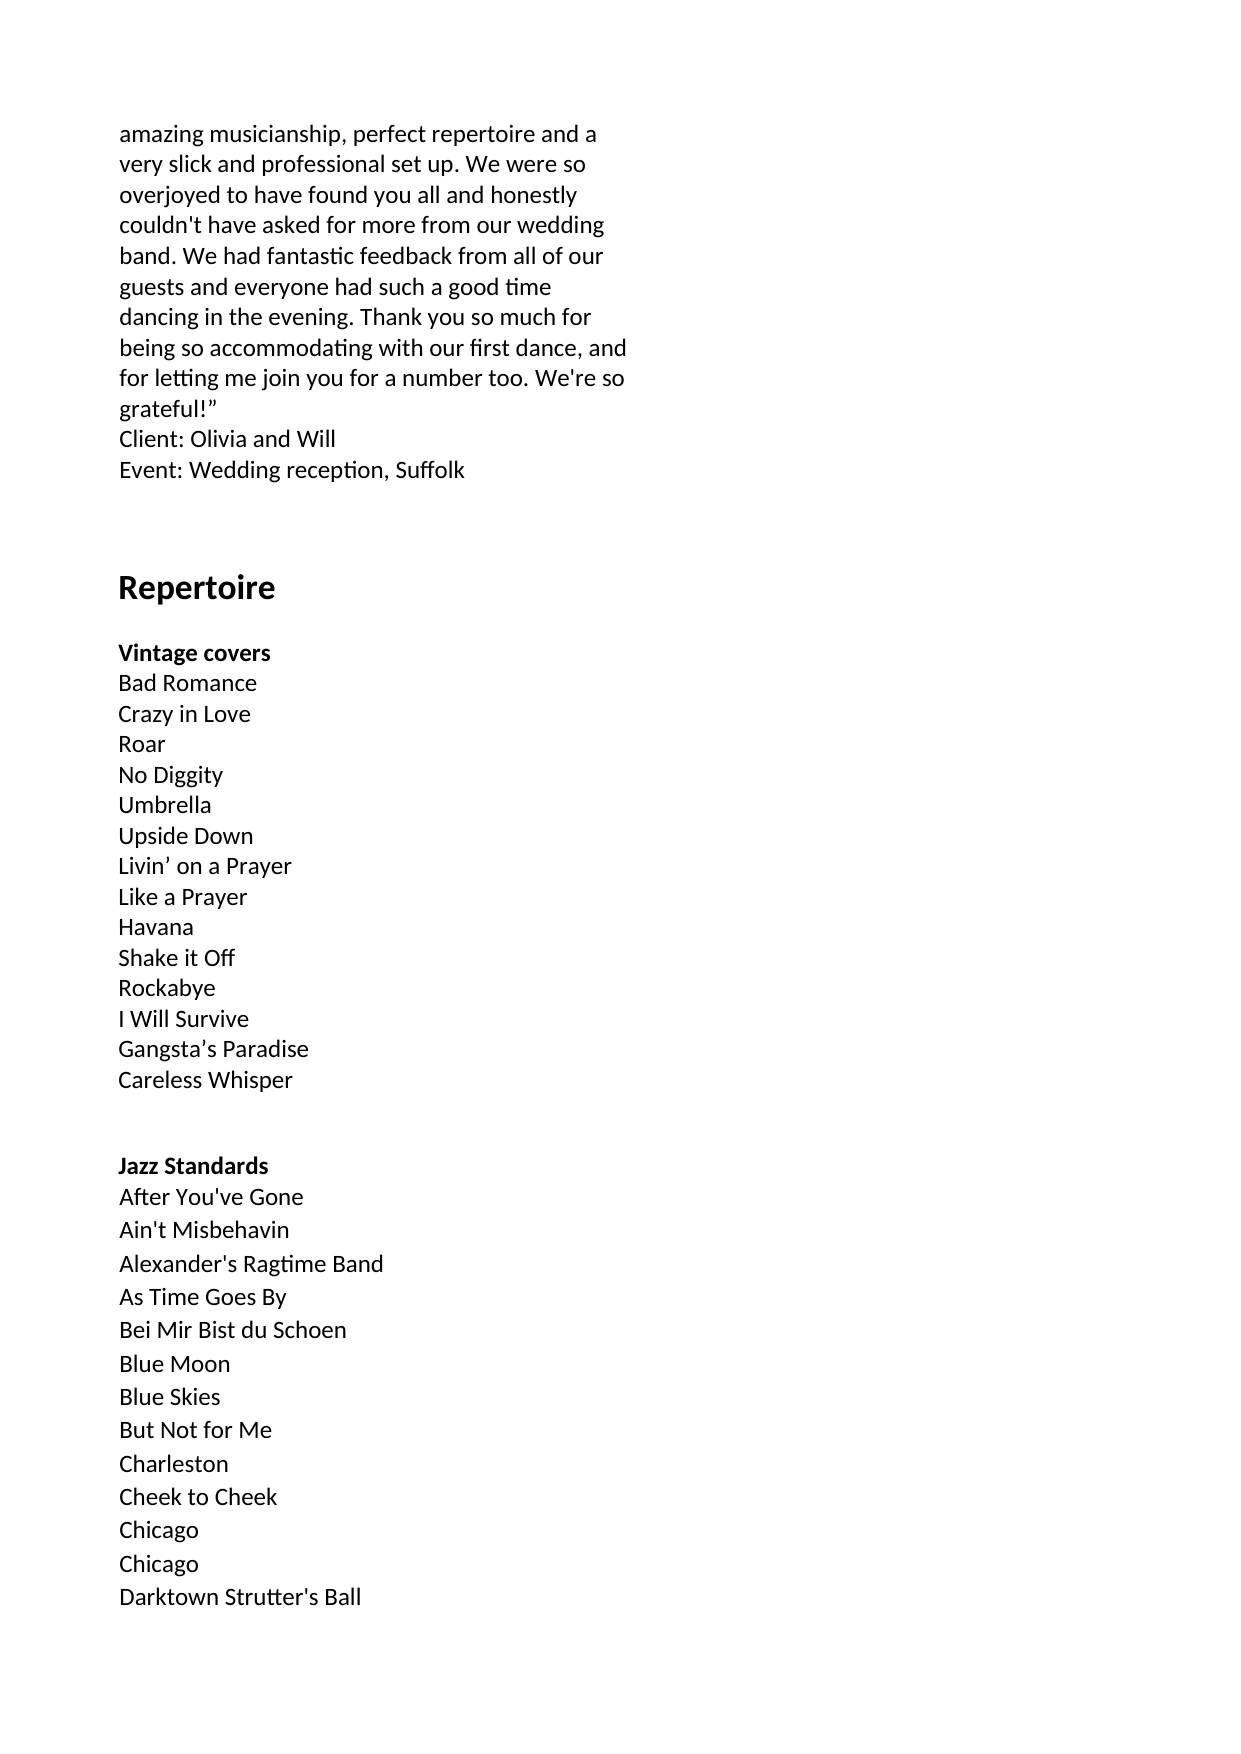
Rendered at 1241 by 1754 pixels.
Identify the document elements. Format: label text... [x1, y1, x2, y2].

text Jazz Standards [118, 1151, 1122, 1181]
table_cell Ain't Misbehavin [118, 1214, 629, 1248]
table_cell Chicago [118, 1514, 629, 1548]
table_cell Blue Skies [118, 1381, 629, 1414]
text I Will Survive [118, 1003, 1122, 1033]
text Livin’ on a Prayer [118, 850, 1122, 881]
table_header After You've Gone [118, 1181, 629, 1214]
text Umbrella [118, 789, 1122, 820]
table_cell But Not for Me [118, 1414, 629, 1448]
text No Diggity [118, 759, 1122, 789]
table_cell Alexander's Ragtime Band [118, 1248, 629, 1281]
text Vintage covers [118, 637, 1122, 667]
table_cell Bei Mir Bist du Schoen [118, 1314, 629, 1348]
text Like a Prayer [118, 881, 1122, 911]
text Bad Romance [118, 667, 1122, 698]
text Crazy in Love [118, 698, 1122, 728]
text Havana [118, 911, 1122, 942]
text Upside Down [118, 820, 1122, 850]
text Rockabye [118, 972, 1122, 1003]
text Careless Whisper [118, 1064, 1122, 1094]
table_cell Charleston [118, 1448, 629, 1481]
text Gangsta’s Paradise [118, 1033, 1122, 1064]
text Repertoire [118, 565, 1122, 609]
table_cell Blue Moon [118, 1348, 629, 1381]
text Shake it Off [118, 942, 1122, 972]
table_cell As Time Goes By [118, 1281, 629, 1314]
table_cell - amazing musicianship, perfect repertoire and a very slick and professional set up. We were so overjoyed to have found you all and honestly couldn't have asked for more from our wedding band. We had fantastic feedback from all of our guests and everyone had such a good time dancing in the evening. Thank you so much for being so accommodating with our first dance, and for letting me join you for a number too. We're so grateful!” Client: Olivia and Will Event: Wedding reception, Suffolk [118, 118, 629, 512]
table_cell Chicago [118, 1548, 629, 1581]
text Roar [118, 728, 1122, 759]
table_cell Cheek to Cheek [118, 1481, 629, 1514]
table_cell Darktown Strutter's Ball [118, 1581, 629, 1614]
